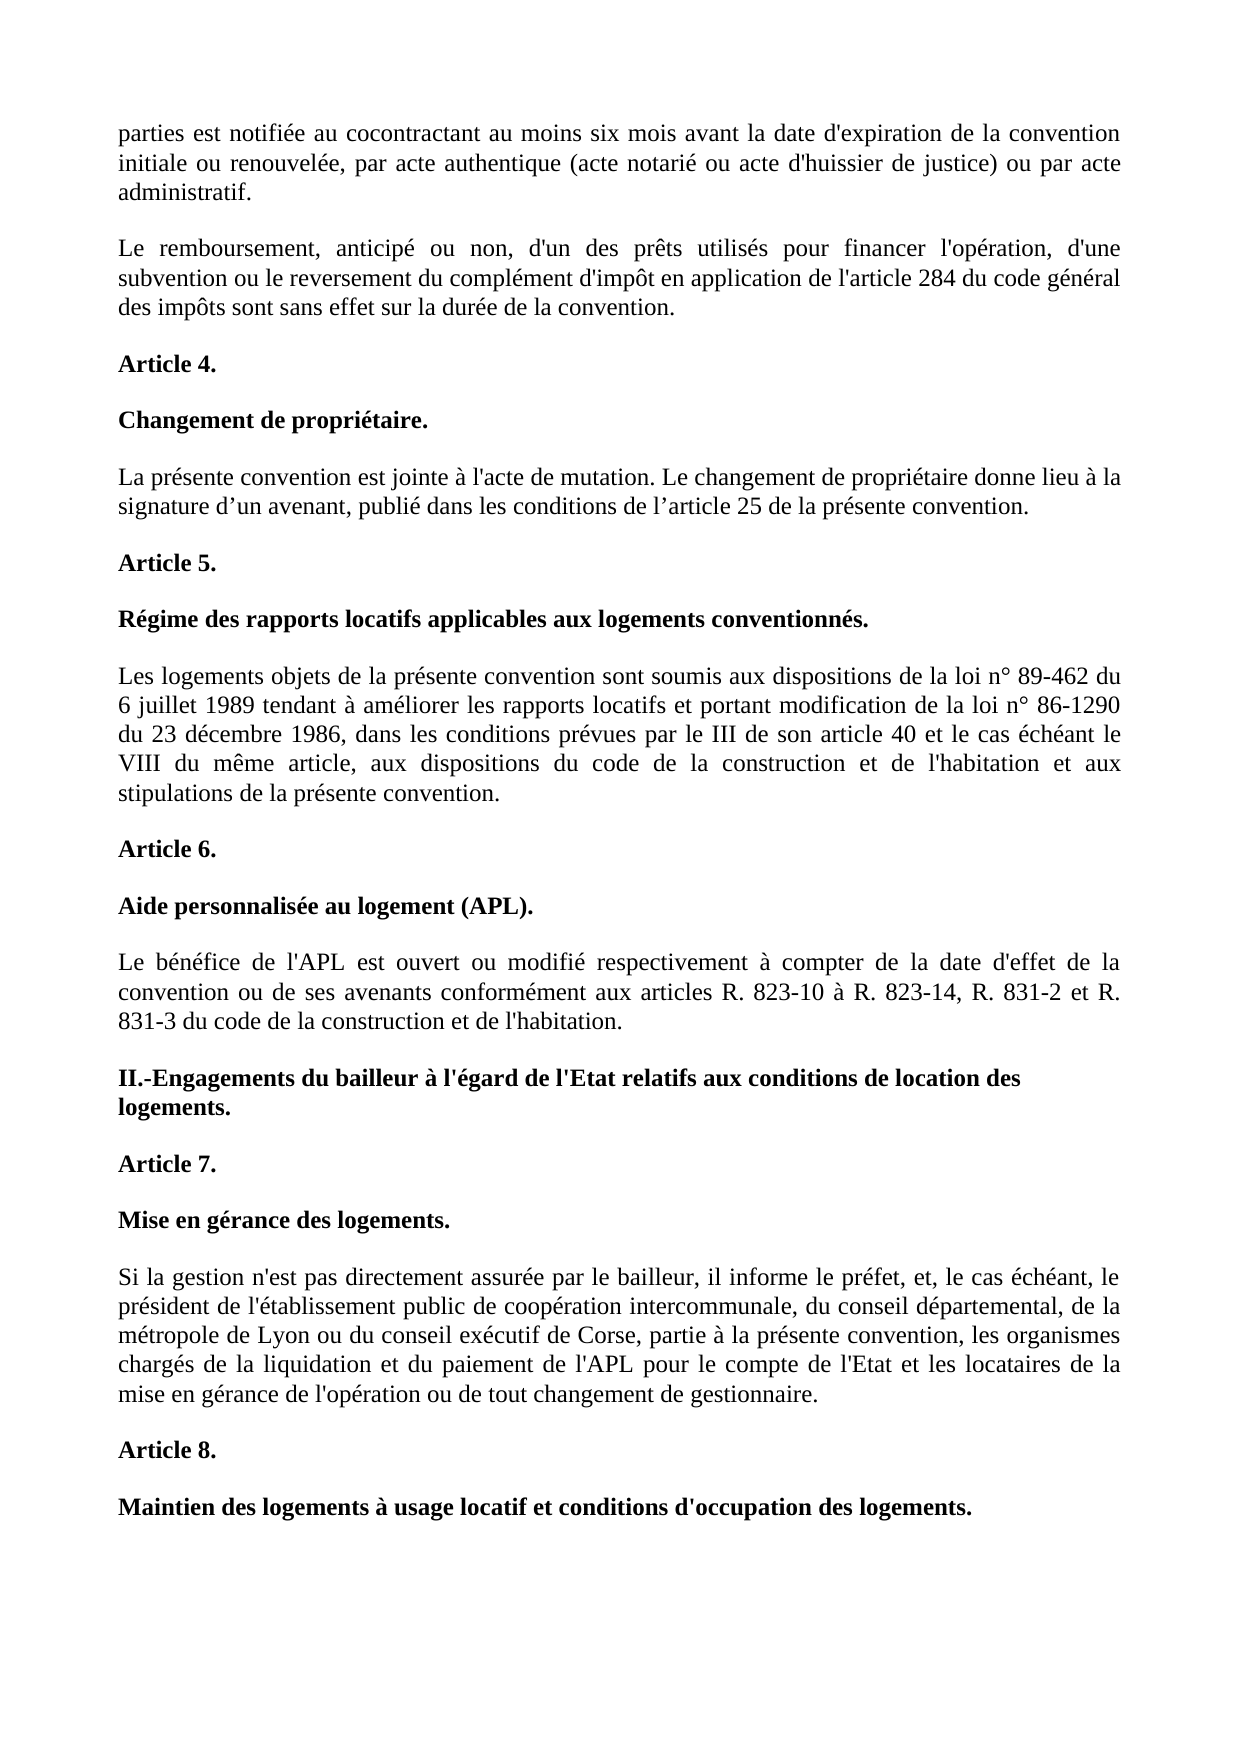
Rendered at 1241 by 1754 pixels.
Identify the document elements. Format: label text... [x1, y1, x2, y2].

text Le remboursement, anticipé ou non, d'un des prêts utilisés pour financer l'opération, d'une subvention ou le reversement du complément d'impôt en application de l'article 284 du code général des impôts sont sans effet sur la durée de la convention. [118, 233, 1122, 321]
text parties est notifiée au cocontractant au moins six mois avant la date d'expiration de la convention initiale ou renouvelée, par acte authentique (acte notarié ou acte d'huissier de justice) ou par acte administratif. [118, 118, 1122, 206]
text Les logements objets de la présente convention sont soumis aux dispositions de la loi n° 89-462 du 6 juillet 1989 tendant à améliorer les rapports locatifs et portant modification de la loi n° 86-1290 du 23 décembre 1986, dans les conditions prévues par le III de son article 40 et le cas échéant le VIII du même article, aux dispositions du code de la construction et de l'habitation et aux stipulations de la présente convention. [118, 661, 1122, 807]
text II.-Engagements du bailleur à l'égard de l'Etat relatifs aux conditions de location des logements. [118, 1063, 1122, 1121]
text Article 7. [118, 1149, 1122, 1177]
text Si la gestion n'est pas directement assurée par le bailleur, il informe le préfet, et, le cas échéant, le président de l'établissement public de coopération intercommunale, du conseil départemental, de la métropole de Lyon ou du conseil exécutif de Corse, partie à la présente convention, les organismes chargés de la liquidation et du paiement de l'APL pour le compte de l'Etat et les locataires de la mise en gérance de l'opération ou de tout changement de gestionnaire. [118, 1262, 1122, 1408]
text La présente convention est jointe à l'acte de mutation. Le changement de propriétaire donne lieu à la signature d’un avenant, publié dans les conditions de l’article 25 de la présente convention. [118, 462, 1122, 520]
text Régime des rapports locatifs applicables aux logements conventionnés. [118, 604, 1122, 633]
text Mise en gérance des logements. [118, 1205, 1122, 1234]
text Article 5. [118, 548, 1122, 576]
text Maintien des logements à usage locatif et conditions d'occupation des logements. [118, 1492, 1122, 1521]
text Changement de propriétaire. [118, 405, 1122, 434]
text Article 4. [118, 349, 1122, 377]
text Article 6. [118, 834, 1122, 863]
text Aide personnalisée au logement (APL). [118, 891, 1122, 920]
text Le bénéfice de l'APL est ouvert ou modifié respectivement à compter de la date d'effet de la convention ou de ses avenants conformément aux articles R. 823-10 à R. 823-14, R. 831-2 et R. 831-3 du code de la construction et de l'habitation. [118, 947, 1122, 1035]
text Article 8. [118, 1435, 1122, 1464]
